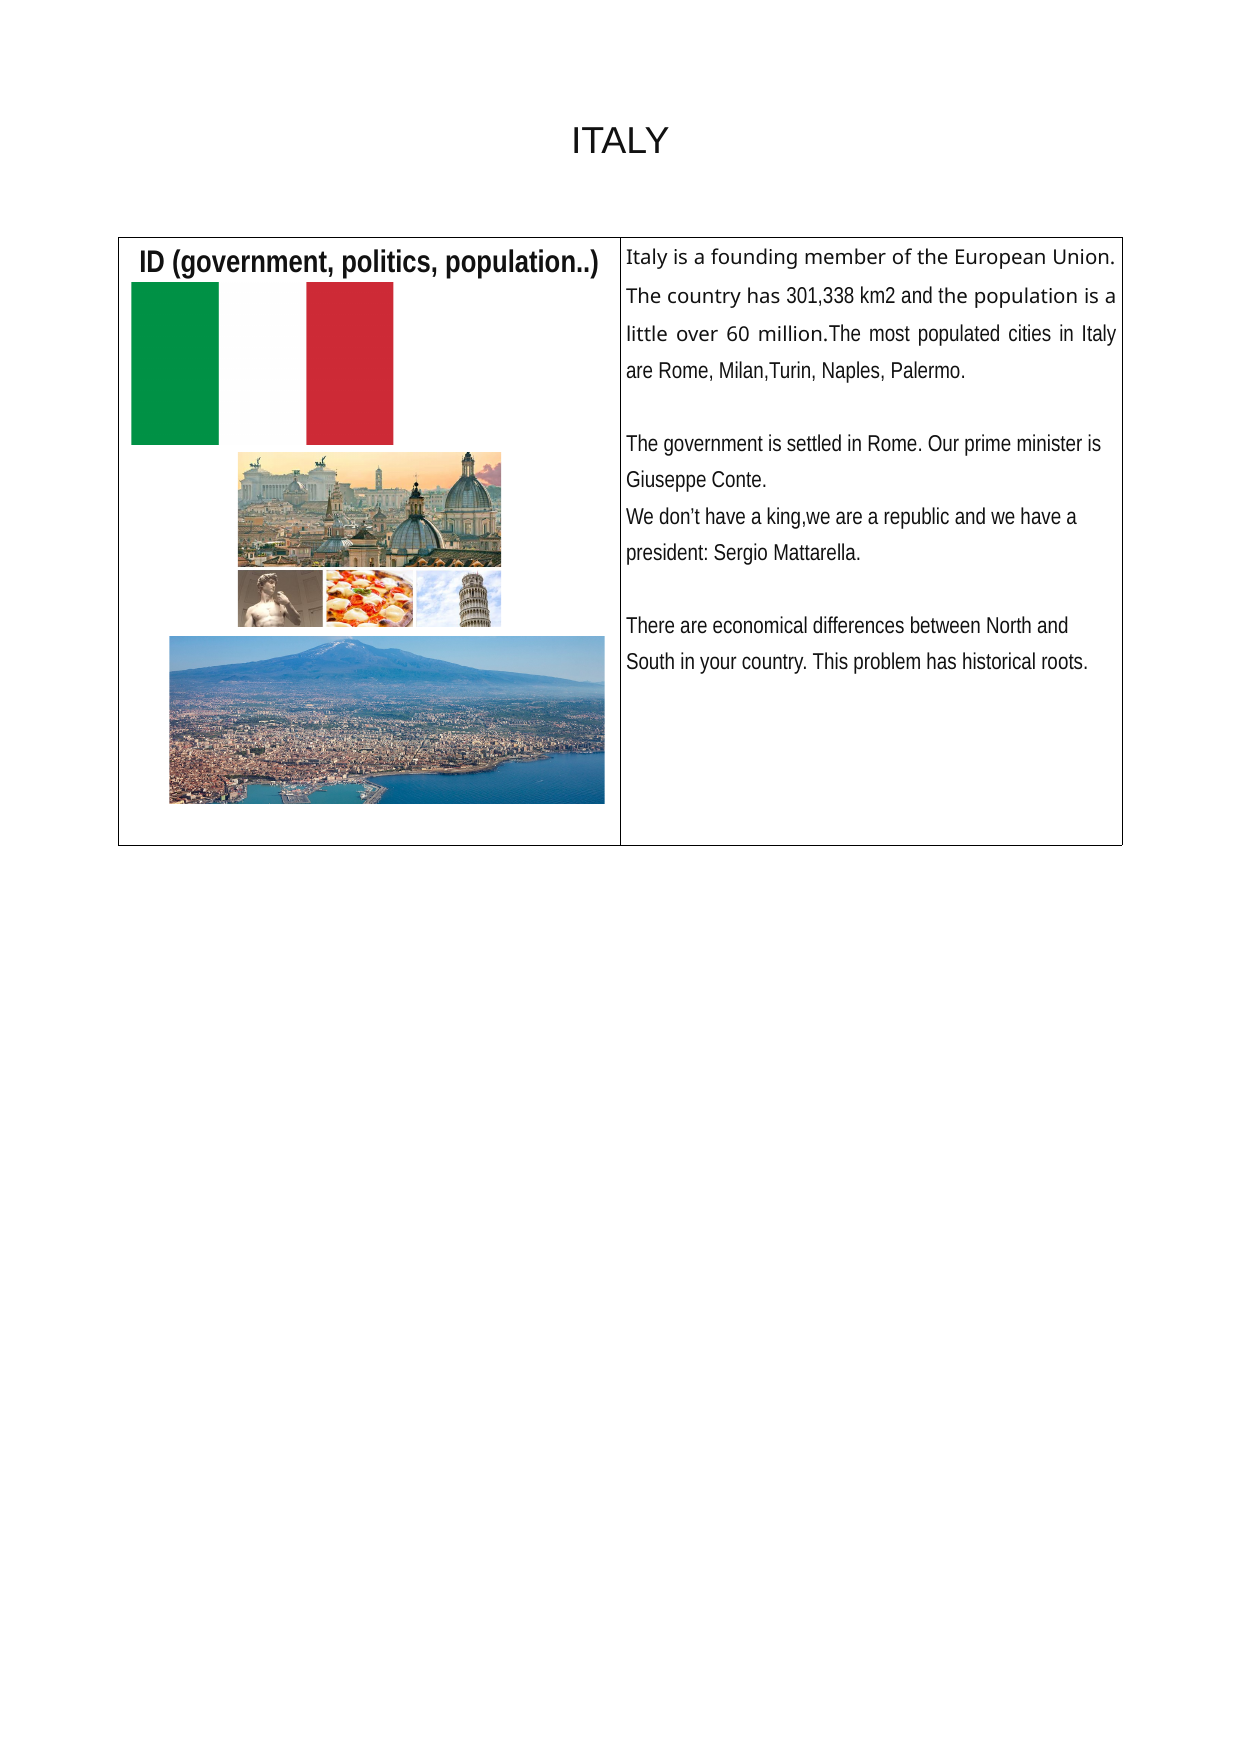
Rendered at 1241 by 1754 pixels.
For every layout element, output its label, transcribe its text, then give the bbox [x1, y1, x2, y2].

table_header ID (government, politics, population..) [119, 238, 620, 282]
picture [237, 452, 502, 627]
table_header [119, 283, 620, 845]
table_header Italy is a founding member of the European Union. The country has 301,338 km2 and the population is a little over 60 million.The most populated cities in Italy are Rome, Milan,Turin, Naples, Palermo. The government is settled in Rome. Our prime minister is Giuseppe Conte. We don’t have a king,we are a republic and we have a president: Sergio Mattarella. There are economical differences between North and South in your country. This problem has historical roots. [621, 238, 1122, 845]
text ITALY [118, 118, 1122, 161]
picture [169, 636, 605, 804]
picture [131, 282, 394, 445]
